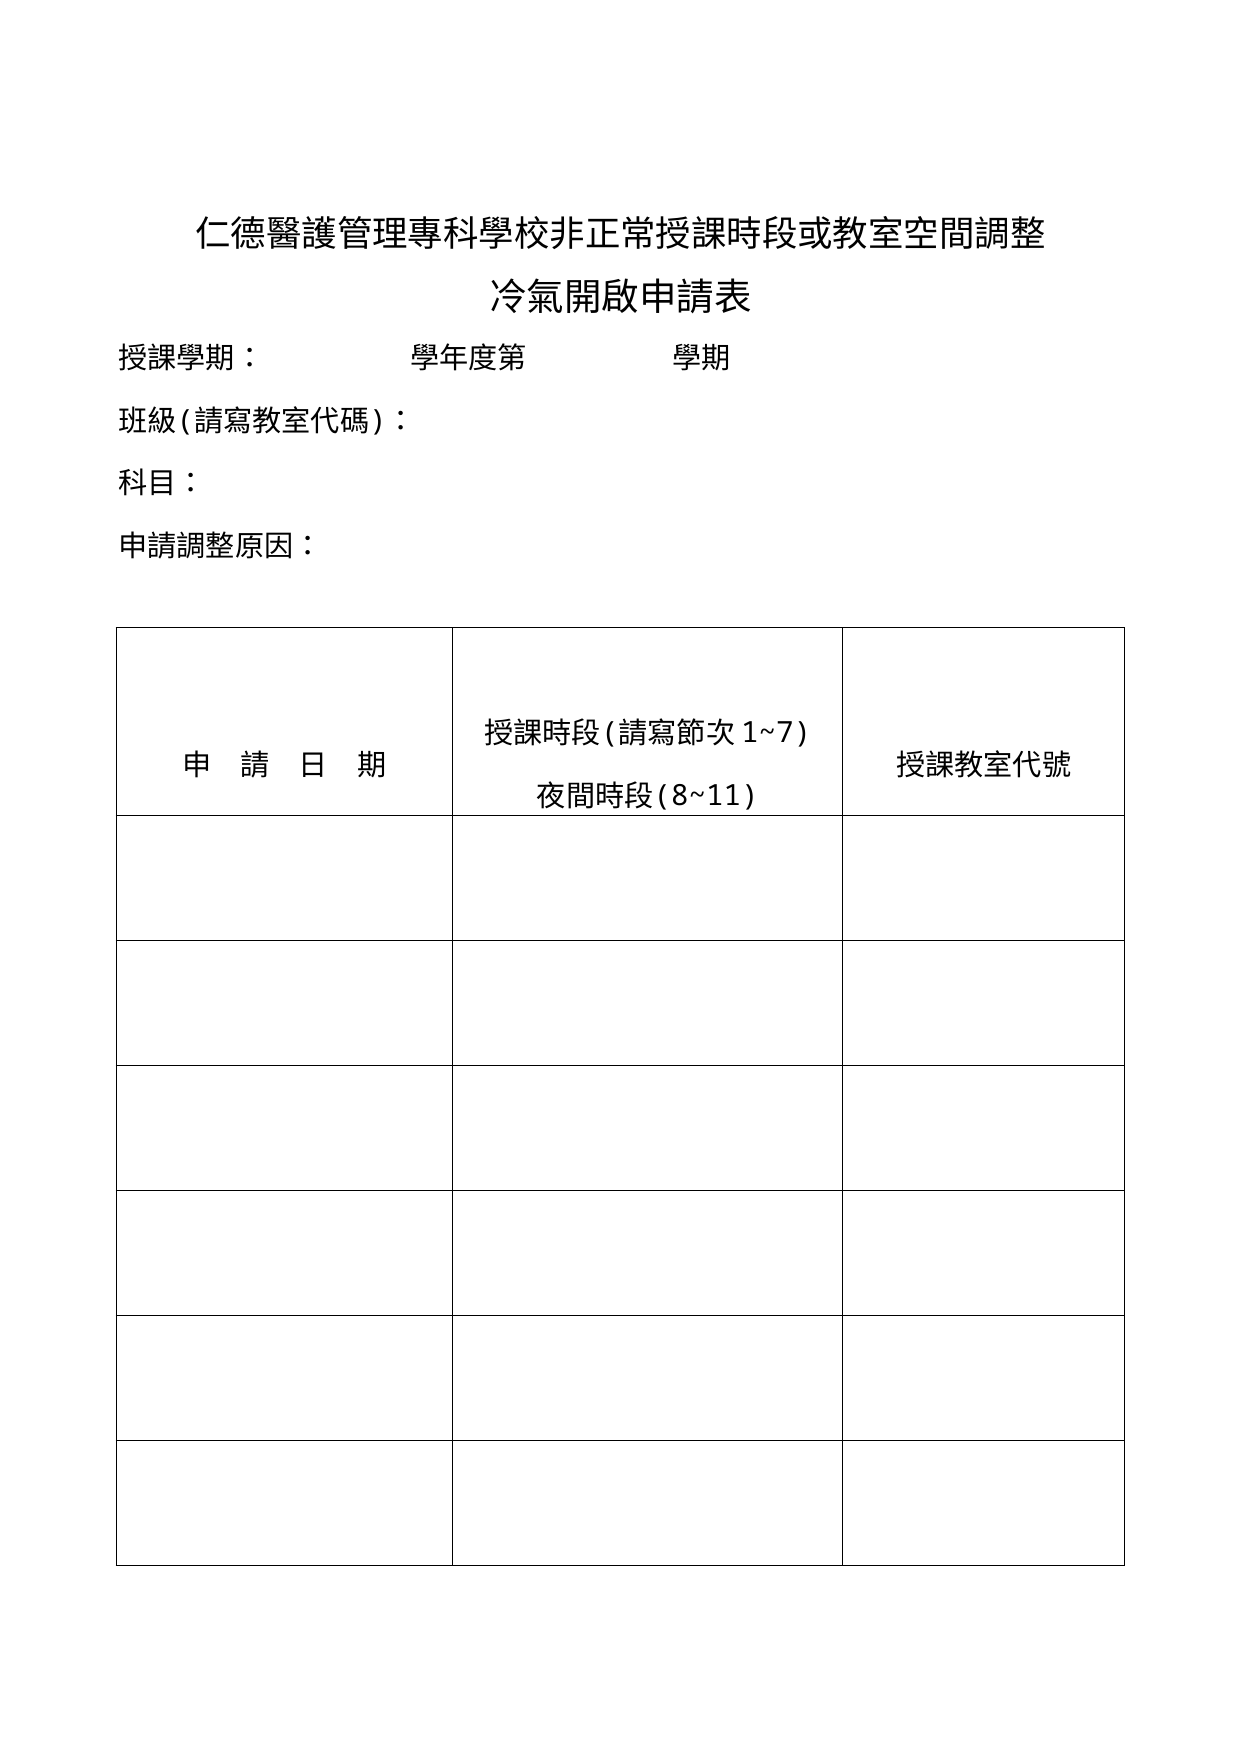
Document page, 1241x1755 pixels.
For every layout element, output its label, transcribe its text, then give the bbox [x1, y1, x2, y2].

table_cell [453, 816, 842, 939]
table_cell [453, 1191, 842, 1314]
text 班級(請寫教室代碼)： [118, 377, 1122, 439]
table_header 申 請 日 期 [117, 628, 452, 814]
table_cell [843, 1441, 1124, 1564]
table_cell [843, 1316, 1124, 1439]
table_header 授課時段(請寫節次1~7) 夜間時段(8~11) [453, 628, 842, 814]
text 科目： [118, 439, 1122, 502]
table_cell [117, 1316, 452, 1439]
table_cell [453, 1441, 842, 1564]
text 授課學期： 學年度第 學期 [118, 314, 1122, 377]
table_cell [843, 1191, 1124, 1314]
table_cell [453, 941, 842, 1064]
table_cell [843, 941, 1124, 1064]
text 申請調整原因： [118, 502, 1122, 627]
table_cell [843, 816, 1124, 939]
table_cell [453, 1316, 842, 1439]
table_cell [117, 941, 452, 1064]
table_cell [117, 1441, 452, 1564]
table_cell [117, 1066, 452, 1189]
text 仁德醫護管理專科學校非正常授課時段或教室空間調整 [118, 189, 1122, 252]
table_header 授課教室代號 [843, 628, 1124, 814]
table_cell [117, 1191, 452, 1314]
table_cell [117, 816, 452, 939]
table_cell [843, 1066, 1124, 1189]
table_cell [453, 1066, 842, 1189]
text 冷氣開啟申請表 [118, 252, 1122, 314]
